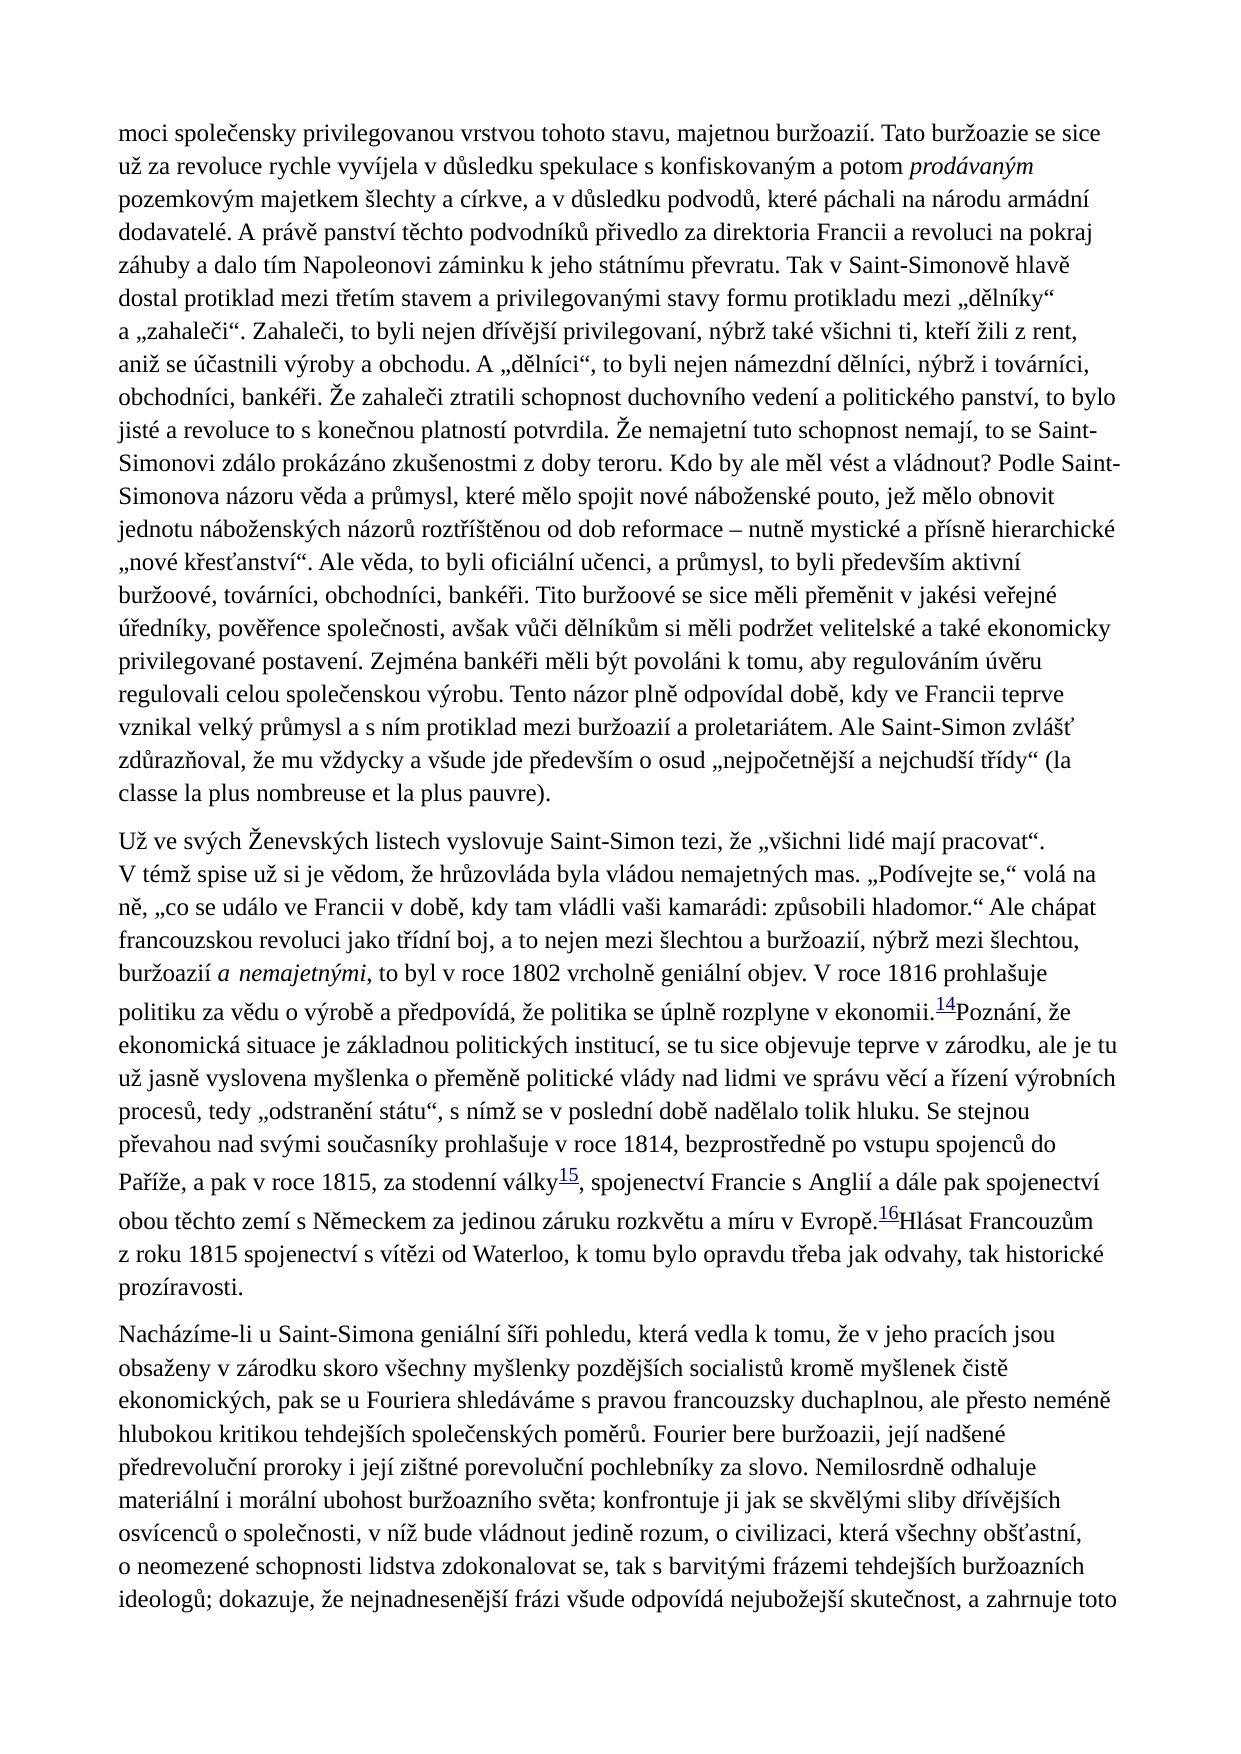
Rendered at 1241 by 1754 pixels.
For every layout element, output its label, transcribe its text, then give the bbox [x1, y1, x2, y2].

text moci společensky privilegovanou vrstvou tohoto stavu, majetnou buržoazií. Tato buržoazie se sice už za revoluce rychle vyvíjela v důsledku spekulace s konfiskovaným a potom prodávaným pozemkovým majetkem šlechty a církve, a v důsledku podvodů, které páchali na národu armádní dodavatelé. A právě panství těchto podvodníků přivedlo za direktoria Francii a revoluci na pokraj záhuby a dalo tím Napoleonovi záminku k jeho státnímu převratu. Tak v Saint-Simonově hlavě dostal protiklad mezi třetím stavem a privilegovanými stavy formu protikladu mezi „dělníky“ a „zahaleči“. Zahaleči, to byli nejen dřívější privilegovaní, nýbrž také všichni ti, kteří žili z rent, aniž se účastnili výroby a obchodu. A „dělníci“, to byli nejen námezdní dělníci, nýbrž i továrníci, obchodníci, bankéři. Že zahaleči ztratili schopnost duchovního vedení a politického panství, to bylo jisté a revoluce to s konečnou platností potvrdila. Že nemajetní tuto schopnost nemají, to se Saint-Simonovi zdálo prokázáno zkušenostmi z doby teroru. Kdo by ale měl vést a vládnout? Podle Saint-Simonova názoru věda a průmysl, které mělo spojit nové náboženské pouto, jež mělo obnovit jednotu náboženských názorů roztříštěnou od dob reformace – nutně mystické a přísně hierarchické „nové křesťanství“. Ale věda, to byli oficiální učenci, a průmysl, to byli především aktivní buržoové, továrníci, obchodníci, bankéři. Tito buržoové se sice měli přeměnit v jakési veřejné úředníky, pověřence společnosti, avšak vůči dělníkům si měli podržet velitelské a také ekonomicky privilegované postavení. Zejména bankéři měli být povoláni k tomu, aby regulováním úvěru regulovali celou společenskou výrobu. Tento názor plně odpovídal době, kdy ve Francii teprve vznikal velký průmysl a s ním protiklad mezi buržoazií a proletariátem. Ale Saint-Simon zvlášť zdůrazňoval, že mu vždycky a všude jde především o osud „nejpočetnější a nejchudší třídy“ (la classe la plus nombreuse et la plus pauvre). [118, 118, 1122, 807]
text Už ve svých Ženevských listech vyslovuje Saint-Simon tezi, že „všichni lidé mají pracovat“. V témž spise už si je vědom, že hrůzovláda byla vládou nemajetných mas. „Podívejte se,“ volá na ně, „co se událo ve Francii v době, kdy tam vládli vaši kamarádi: způsobili hladomor.“ Ale chápat francouzskou revoluci jako třídní boj, a to nejen mezi šlechtou a buržoazií, nýbrž mezi šlechtou, buržoazií a nemajetnými, to byl v roce 1802 vrcholně geniální objev. V roce 1816 prohlašuje politiku za vědu o výrobě a předpovídá, že politika se úplně rozplyne v ekonomii.14Poznání, že ekonomická situace je základnou politických institucí, se tu sice objevuje teprve v zárodku, ale je tu už jasně vyslovena myšlenka o přeměně politické vlády nad lidmi ve správu věcí a řízení výrobních procesů, tedy „odstranění státu“, s nímž se v poslední době nadělalo tolik hluku. Se stejnou převahou nad svými současníky prohlašuje v roce 1814, bezprostředně po vstupu spojenců do Paříže, a pak v roce 1815, za stodenní války15, spojenectví Francie s Anglií a dále pak spojenectví obou těchto zemí s Německem za jedinou záruku rozkvětu a míru v Evropě.16Hlásat Francouzům z roku 1815 spojenectví s vítězi od Waterloo, k tomu bylo opravdu třeba jak odvahy, tak historické prozíravosti. [118, 826, 1122, 1301]
text Nacházíme-li u Saint-Simona geniální šíři pohledu, která vedla k tomu, že v jeho pracích jsou obsaženy v zárodku skoro všechny myšlenky pozdějších socialistů kromě myšlenek čistě ekonomických, pak se u Fouriera shledáváme s pravou francouzsky duchaplnou, ale přesto neméně hlubokou kritikou tehdejších společenských poměrů. Fourier bere buržoazii, její nadšené předrevoluční proroky i její zištné porevoluční pochlebníky za slovo. Nemilosrdně odhaluje materiální i morální ubohost buržoazního světa; konfrontuje ji jak se skvělými sliby dřívějších osvícenců o společnosti, v níž bude vládnout jedině rozum, o civilizaci, která všechny obšťastní, o neomezené schopnosti lidstva zdokonalovat se, tak s barvitými frázemi tehdejších buržoazních ideologů; dokazuje, že nejnadnesenější frázi všude odpovídá nejubožejší skutečnost, a zahrnuje toto [118, 1319, 1122, 1612]
